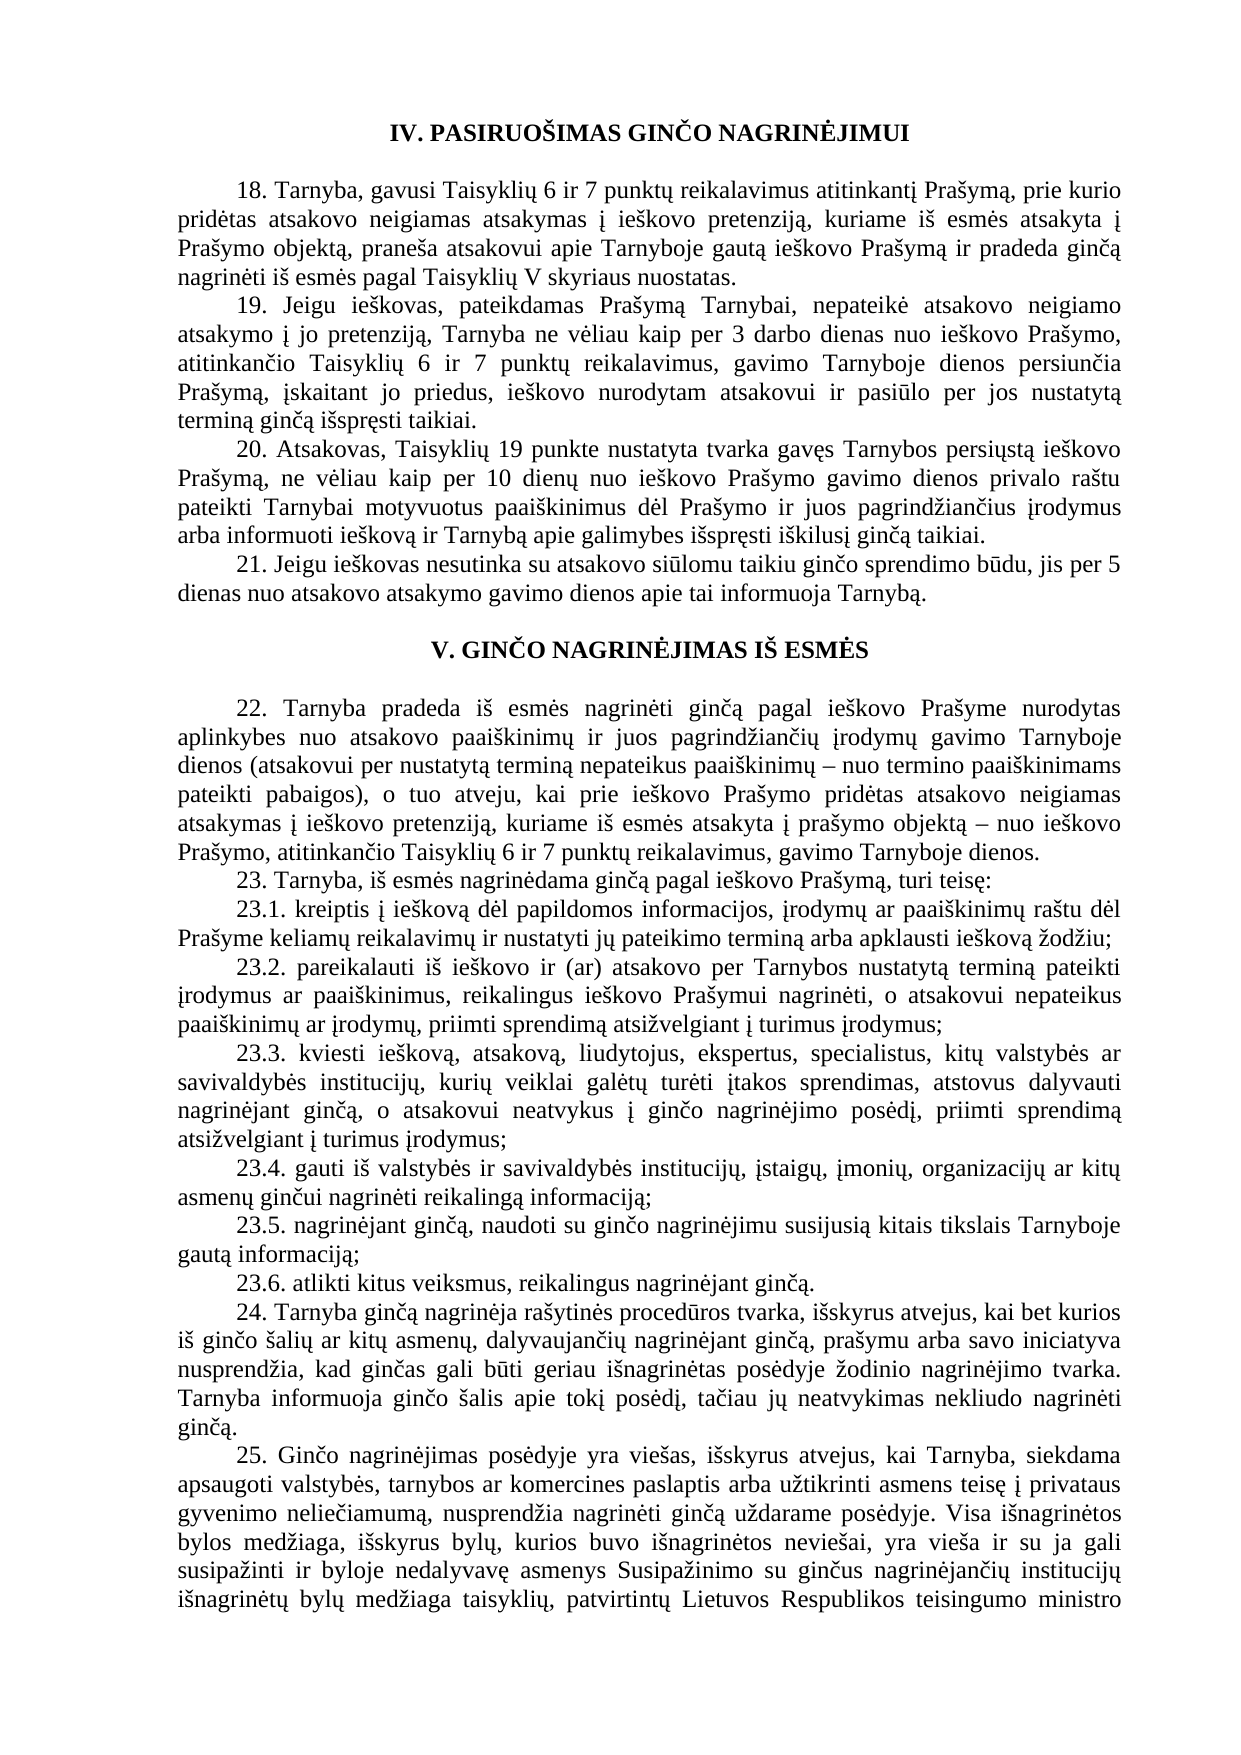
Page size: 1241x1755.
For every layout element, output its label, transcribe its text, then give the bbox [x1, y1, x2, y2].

text V. GINČO NAGRINĖJIMAS IŠ ESMĖS [177, 636, 1122, 664]
text 21. Jeigu ieškovas nesutinka su atsakovo siūlomu taikiu ginčo sprendimo būdu, jis per 5 dienas nuo atsakovo atsakymo gavimo dienos apie tai informuoja Tarnybą. [177, 549, 1122, 607]
text 23.5. nagrinėjant ginčą, naudoti su ginčo nagrinėjimu susijusią kitais tikslais Tarnyboje gautą informaciją; [177, 1211, 1122, 1268]
text IV. PASIRUOŠIMAS GINČO NAGRINĖJIMUI [177, 118, 1122, 147]
text 23. Tarnyba, iš esmės nagrinėdama ginčą pagal ieškovo Prašymą, turi teisę: [177, 866, 1122, 894]
text 18. Tarnyba, gavusi Taisyklių 6 ir 7 punktų reikalavimus atitinkantį Prašymą, prie kurio pridėtas atsakovo neigiamas atsakymas į ieškovo pretenziją, kuriame iš esmės atsakyta į Prašymo objektą, praneša atsakovui apie Tarnyboje gautą ieškovo Prašymą ir pradeda ginčą nagrinėti iš esmės pagal Taisyklių V skyriaus nuostatas. [177, 176, 1122, 291]
text 23.4. gauti iš valstybės ir savivaldybės institucijų, įstaigų, įmonių, organizacijų ar kitų asmenų ginčui nagrinėti reikalingą informaciją; [177, 1153, 1122, 1211]
text 23.3. kviesti ieškovą, atsakovą, liudytojus, ekspertus, specialistus, kitų valstybės ar savivaldybės institucijų, kurių veiklai galėtų turėti įtakos sprendimas, atstovus dalyvauti nagrinėjant ginčą, o atsakovui neatvykus į ginčo nagrinėjimo posėdį, priimti sprendimą atsižvelgiant į turimus įrodymus; [177, 1038, 1122, 1153]
text 25. Ginčo nagrinėjimas posėdyje yra viešas, išskyrus atvejus, kai Tarnyba, siekdama apsaugoti valstybės, tarnybos ar komercines paslaptis arba užtikrinti asmens teisę į privataus gyvenimo neliečiamumą, nusprendžia nagrinėti ginčą uždarame posėdyje. Visa išnagrinėtos bylos medžiaga, išskyrus bylų, kurios buvo išnagrinėtos neviešai, yra vieša ir su ja gali susipažinti ir byloje nedalyvavę asmenys Susipažinimo su ginčus nagrinėjančių institucijų išnagrinėtų bylų medžiaga taisyklių, patvirtintų Lietuvos Respublikos teisingumo ministro [177, 1441, 1122, 1613]
text 23.6. atlikti kitus veiksmus, reikalingus nagrinėjant ginčą. [177, 1268, 1122, 1297]
text 19. Jeigu ieškovas, pateikdamas Prašymą Tarnybai, nepateikė atsakovo neigiamo atsakymo į jo pretenziją, Tarnyba ne vėliau kaip per 3 darbo dienas nuo ieškovo Prašymo, atitinkančio Taisyklių 6 ir 7 punktų reikalavimus, gavimo Tarnyboje dienos persiunčia Prašymą, įskaitant jo priedus, ieškovo nurodytam atsakovui ir pasiūlo per jos nustatytą terminą ginčą išspręsti taikiai. [177, 291, 1122, 434]
text 22. Tarnyba pradeda iš esmės nagrinėti ginčą pagal ieškovo Prašyme nurodytas aplinkybes nuo atsakovo paaiškinimų ir juos pagrindžiančių įrodymų gavimo Tarnyboje dienos (atsakovui per nustatytą terminą nepateikus paaiškinimų – nuo termino paaiškinimams pateikti pabaigos), o tuo atveju, kai prie ieškovo Prašymo pridėtas atsakovo neigiamas atsakymas į ieškovo pretenziją, kuriame iš esmės atsakyta į prašymo objektą – nuo ieškovo Prašymo, atitinkančio Taisyklių 6 ir 7 punktų reikalavimus, gavimo Tarnyboje dienos. [177, 693, 1122, 866]
text 24. Tarnyba ginčą nagrinėja rašytinės procedūros tvarka, išskyrus atvejus, kai bet kurios iš ginčo šalių ar kitų asmenų, dalyvaujančių nagrinėjant ginčą, prašymu arba savo iniciatyva nusprendžia, kad ginčas gali būti geriau išnagrinėtas posėdyje žodinio nagrinėjimo tvarka. Tarnyba informuoja ginčo šalis apie tokį posėdį, tačiau jų neatvykimas nekliudo nagrinėti ginčą. [177, 1297, 1122, 1441]
text 23.2. pareikalauti iš ieškovo ir (ar) atsakovo per Tarnybos nustatytą terminą pateikti įrodymus ar paaiškinimus, reikalingus ieškovo Prašymui nagrinėti, o atsakovui nepateikus paaiškinimų ar įrodymų, priimti sprendimą atsižvelgiant į turimus įrodymus; [177, 952, 1122, 1038]
text 23.1. kreiptis į ieškovą dėl papildomos informacijos, įrodymų ar paaiškinimų raštu dėl Prašyme keliamų reikalavimų ir nustatyti jų pateikimo terminą arba apklausti ieškovą žodžiu; [177, 894, 1122, 952]
text 20. Atsakovas, Taisyklių 19 punkte nustatyta tvarka gavęs Tarnybos persiųstą ieškovo Prašymą, ne vėliau kaip per 10 dienų nuo ieškovo Prašymo gavimo dienos privalo raštu pateikti Tarnybai motyvuotus paaiškinimus dėl Prašymo ir juos pagrindžiančius įrodymus arba informuoti ieškovą ir Tarnybą apie galimybes išspręsti iškilusį ginčą taikiai. [177, 434, 1122, 549]
